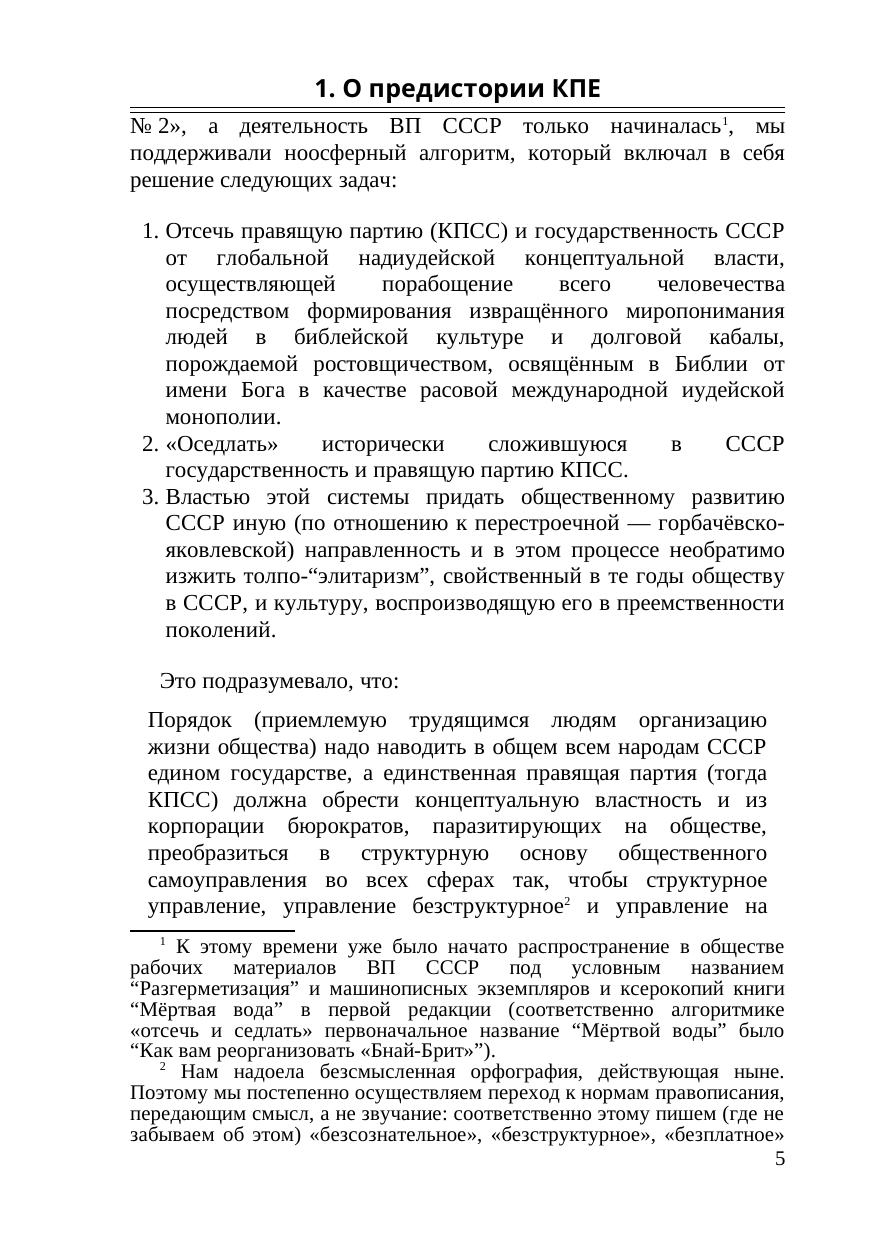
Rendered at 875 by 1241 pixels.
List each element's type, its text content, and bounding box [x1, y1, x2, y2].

text К этому времени уже было начато распространение в обществе рабочих материалов ВП СССР под условным названием “Разгерметизация” и машинописных экземпляров и ксерокопий книги “Мёртвая вода” в первой редакции (соответственно алгоритмике «отсечь и седлать» первоначальное название “Мёртвой воды” было “Как вам реорганизовать «Бнай-Брит»”). [130, 937, 785, 1062]
list «Оседлать» исторически сложившуюся в СССР государственность и правящую партию КПСС. [136, 429, 785, 483]
text Нам надоела безсмысленная орфография, действующая ныне. Поэтому мы постепенно осуществляем переход к нормам правописания, передающим смысл, а не звучание: соответственно этому пишем (где не забываем об этом) «безсознательное», «безструктурное», «безплатное» [130, 1062, 785, 1145]
list Отсечь правящую партию (КПСС) и государственность СССР от глобальной надиудейской концептуальной власти, осуществляющей порабощение всего человечества посредством формирования извращённого миропонимания людей в библейской культуре и долговой кабалы, порождаемой ростовщичеством, освящённым в Библии от имени Бога в качестве расовой международной иудейской монополии. [136, 217, 785, 429]
text Порядок (приемлемую трудящимся людям организацию жизни общества) надо наводить в общем всем народам СССР едином государстве, а единственная правящая партия (тогда КПСС) должна обрести концептуальную властность и из корпорации бюрократов, паразитирующих на обществе, преобразиться в структурную основу общественного самоуправления во всех сферах так, чтобы структурное управление, управление безструктурное и управление на [148, 706, 768, 918]
text № 2», а деятельность ВП СССР только начиналась, мы поддерживали ноосферный алгоритм, который включал в себя решение следующих задач: [130, 113, 785, 192]
text Это подразумевало, что: [130, 667, 785, 693]
list Властью этой системы придать общественному развитию СССР иную (по отношению к перестроечной — горбачёвско-яковлевской) направленность и в этом процессе необратимо изжить толпо-“элитаризм”, свойственный в те годы обществу в СССР, и культуру, воспроизводящую его в преемственности поколений. [136, 483, 785, 642]
